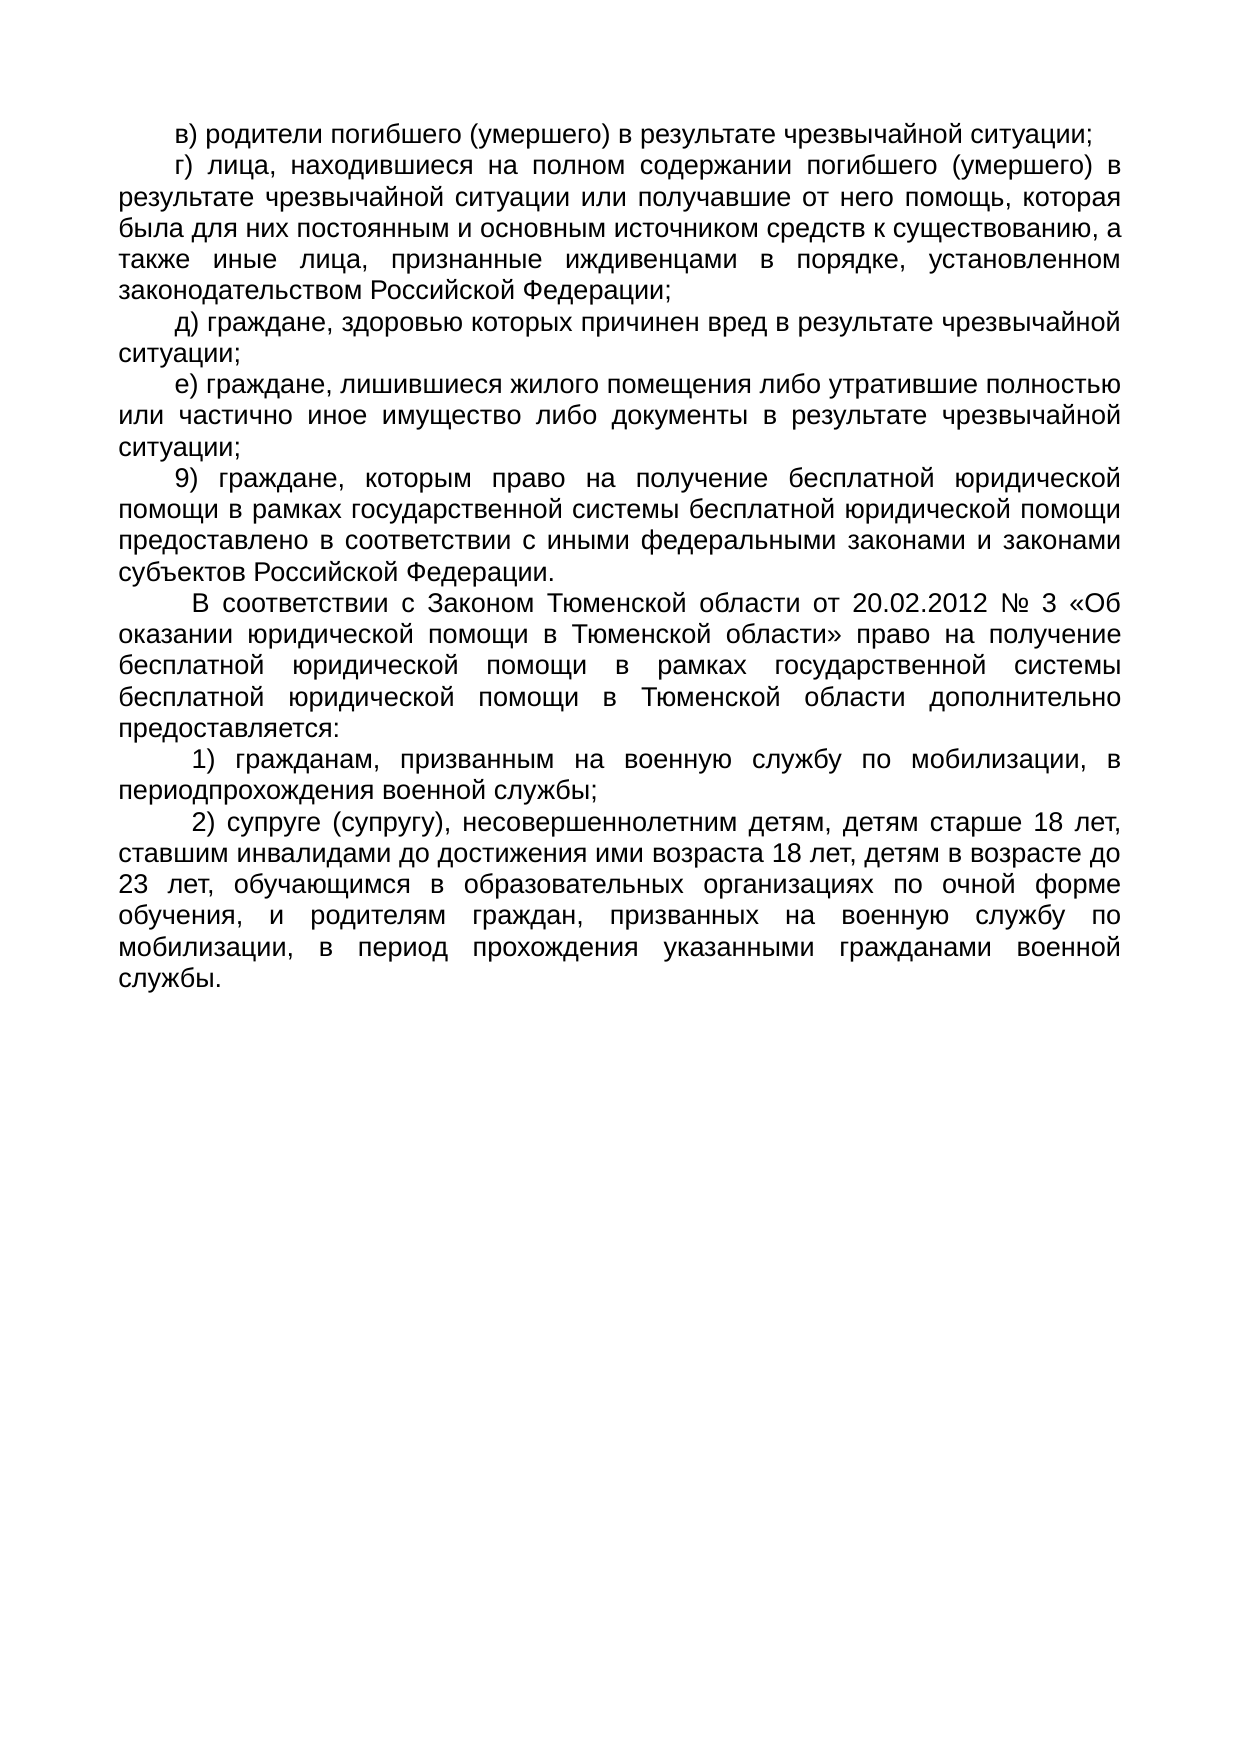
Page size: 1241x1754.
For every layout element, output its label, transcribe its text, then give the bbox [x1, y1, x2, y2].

text 9) граждане, которым право на получение бесплатной юридической помощи в рамках государственной системы бесплатной юридической помощи предоставлено в соответствии с иными федеральными законами и законами субъектов Российской Федерации. [118, 462, 1122, 587]
text В соответствии с Законом Тюменской области от 20.02.2012 № 3 «Об оказании юридической помощи в Тюменской области» право на получение бесплатной юридической помощи в рамках государственной системы бесплатной юридической помощи в Тюменской области дополнительно предоставляется: [118, 587, 1122, 743]
text 2) супруге (супругу), несовершеннолетним детям, детям старше 18 лет, ставшим инвалидами до достижения ими возраста 18 лет, детям в возрасте до 23 лет, обучающимся в образовательных организациях по очной форме обучения, и родителям граждан, призванных на военную службу по мобилизации, в период прохождения указанными гражданами военной службы. [118, 806, 1122, 993]
text в) родители погибшего (умершего) в результате чрезвычайной ситуации; [118, 118, 1122, 149]
text 1) гражданам, призванным на военную службу по мобилизации, в периодпрохождения военной службы; [118, 743, 1122, 806]
text д) граждане, здоровью которых причинен вред в результате чрезвычайной ситуации; [118, 306, 1122, 368]
text г) лица, находившиеся на полном содержании погибшего (умершего) в результате чрезвычайной ситуации или получавшие от него помощь, которая была для них постоянным и основным источником средств к существованию, а также иные лица, признанные иждивенцами в порядке, установленном законодательством Российской Федерации; [118, 149, 1122, 306]
text е) граждане, лишившиеся жилого помещения либо утратившие полностью или частично иное имущество либо документы в результате чрезвычайной ситуации; [118, 368, 1122, 462]
